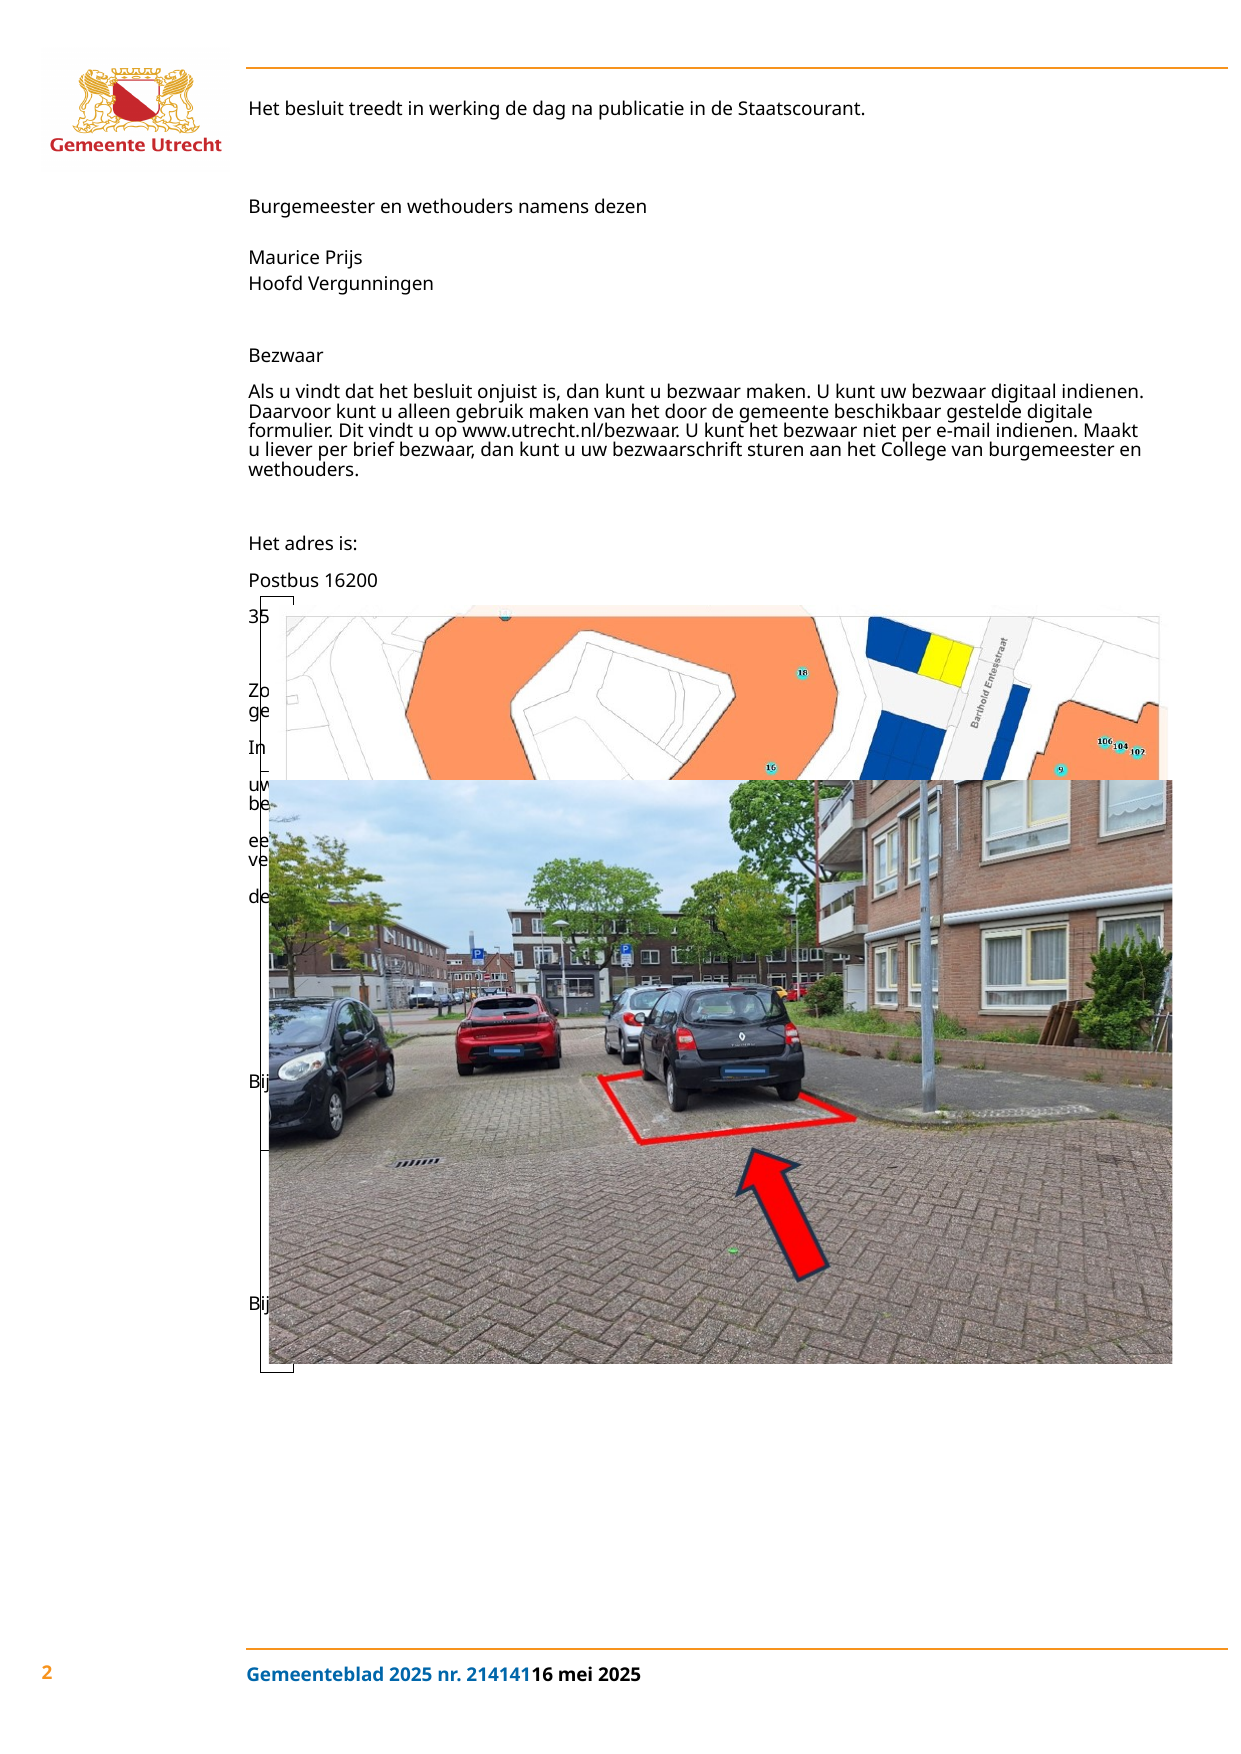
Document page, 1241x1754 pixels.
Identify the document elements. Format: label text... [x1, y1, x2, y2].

text Burgemeester en wethouders namens dezen [248, 193, 1152, 219]
text Het besluit treedt in werking de dag na publicatie in de Staatscourant. [248, 95, 1152, 121]
text Maurice Prijs [248, 244, 1152, 270]
picture [268, 605, 1173, 1364]
text Hoofd Vergunningen [248, 270, 1152, 296]
text Postbus 16200 [248, 572, 1152, 591]
picture [41, 47, 231, 172]
text Als u vindt dat het besluit onjuist is, dan kunt u bezwaar maken. U kunt uw bezwaar digitaal indienen. Daarvoor kunt u alleen gebruik maken van het door de gemeente beschikbaar gestelde digitale formulier. Dit vindt u op www.utrecht.nl/bezwaar. U kunt het bezwaar niet per e-mail indienen. Maakt u liever per brief bezwaar, dan kunt u uw bezwaarschrift sturen aan het College van burgemeester en wethouders. [248, 383, 1152, 480]
text Het adres is: [248, 534, 1152, 554]
text Bezwaar [248, 347, 1152, 366]
